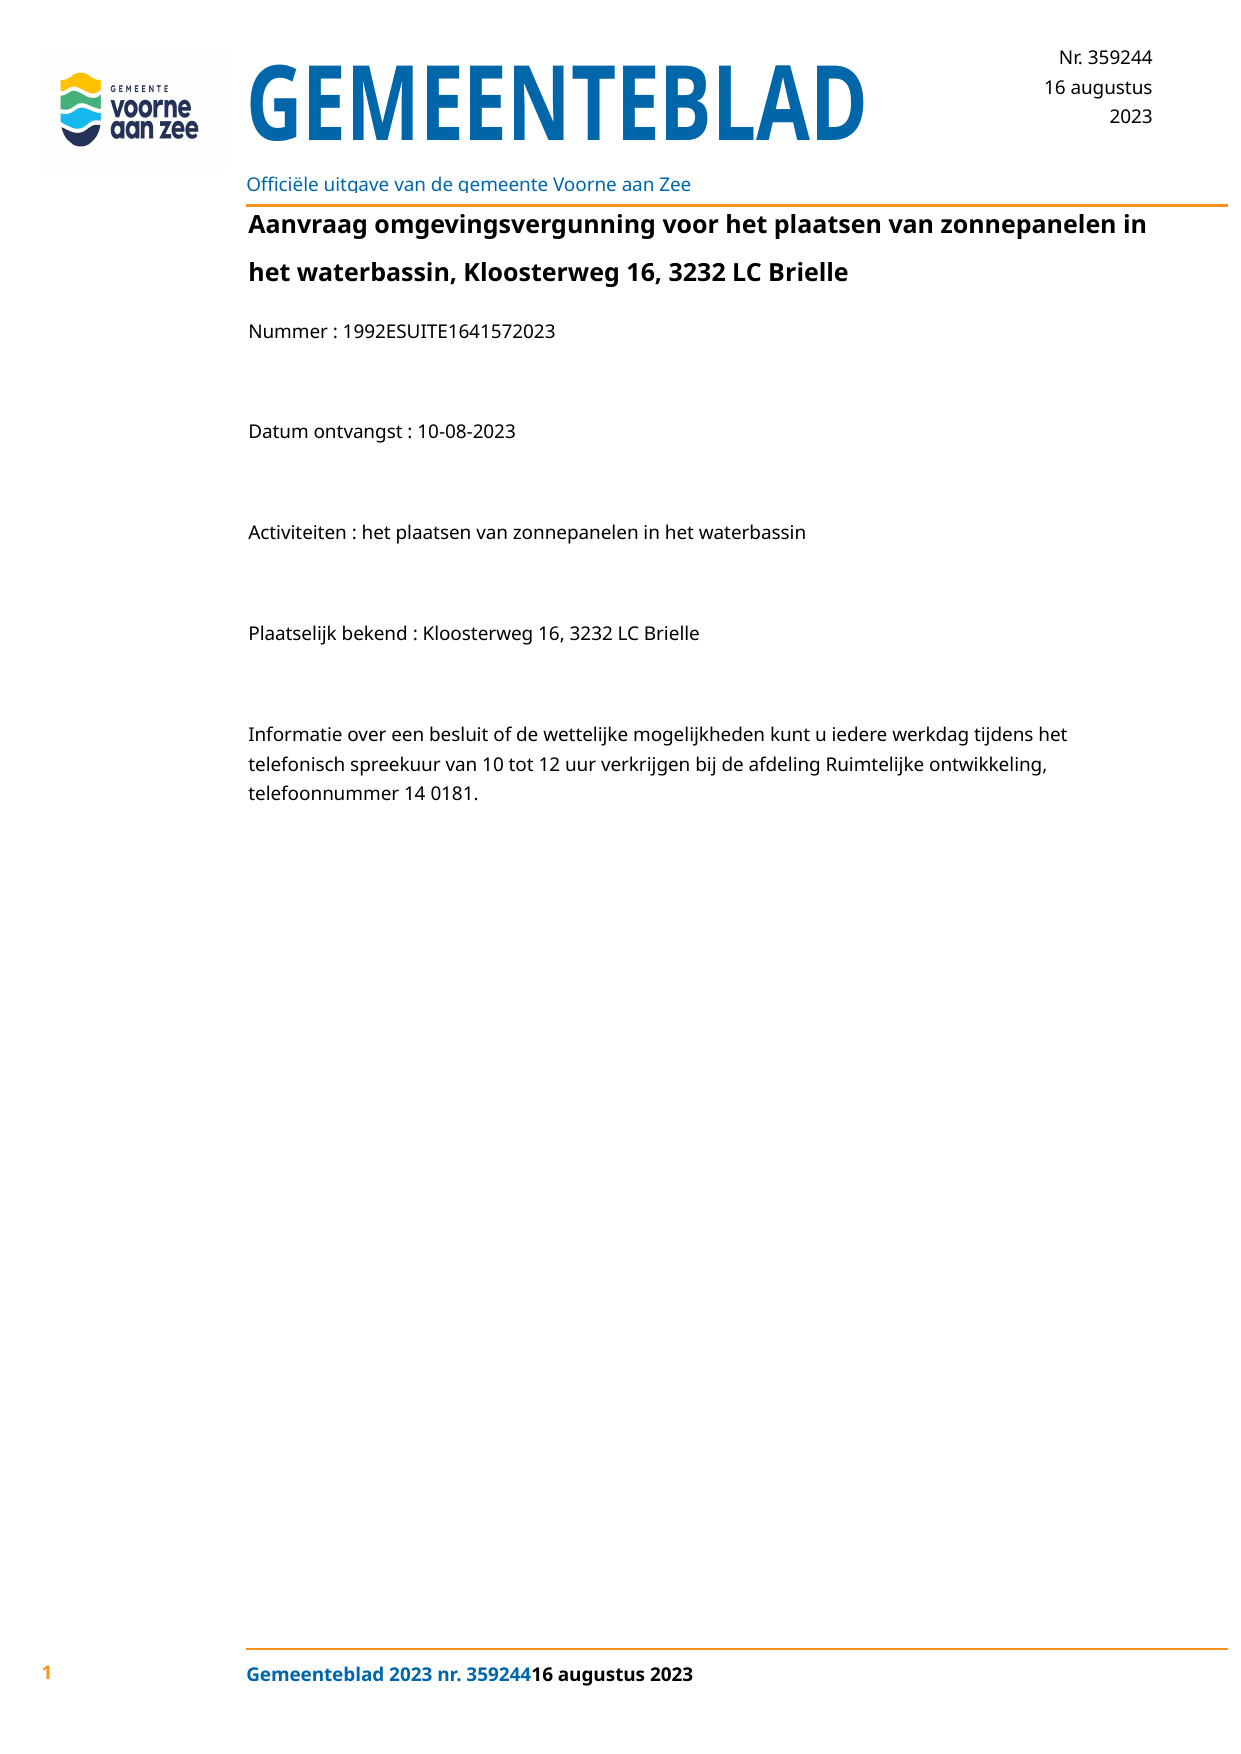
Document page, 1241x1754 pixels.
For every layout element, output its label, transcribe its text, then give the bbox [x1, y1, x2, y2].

text Informatie over een besluit of de wettelijke mogelijkheden kunt u iedere werkdag tijdens het telefonisch spreekuur van 10 tot 12 uur verkrijgen bij de afdeling Ruimtelijke ontwikkeling, telefoonnummer 14 0181. [248, 721, 1152, 806]
picture [41, 47, 231, 172]
text Plaatselijk bekend : Kloosterweg 16, 3232 LC Brielle [248, 620, 1152, 646]
text Nummer : 1992ESUITE1641572023 [248, 318, 1152, 344]
text Datum ontvangst : 10-08-2023 [248, 419, 1152, 444]
text Aanvraag omgevingsvergunning voor het plaatsen van zonnepanelen in het waterbassin, Kloosterweg 16, 3232 LC Brielle [248, 207, 1152, 288]
text Activiteiten : het plaatsen van zonnepanelen in het waterbassin [248, 519, 1152, 545]
